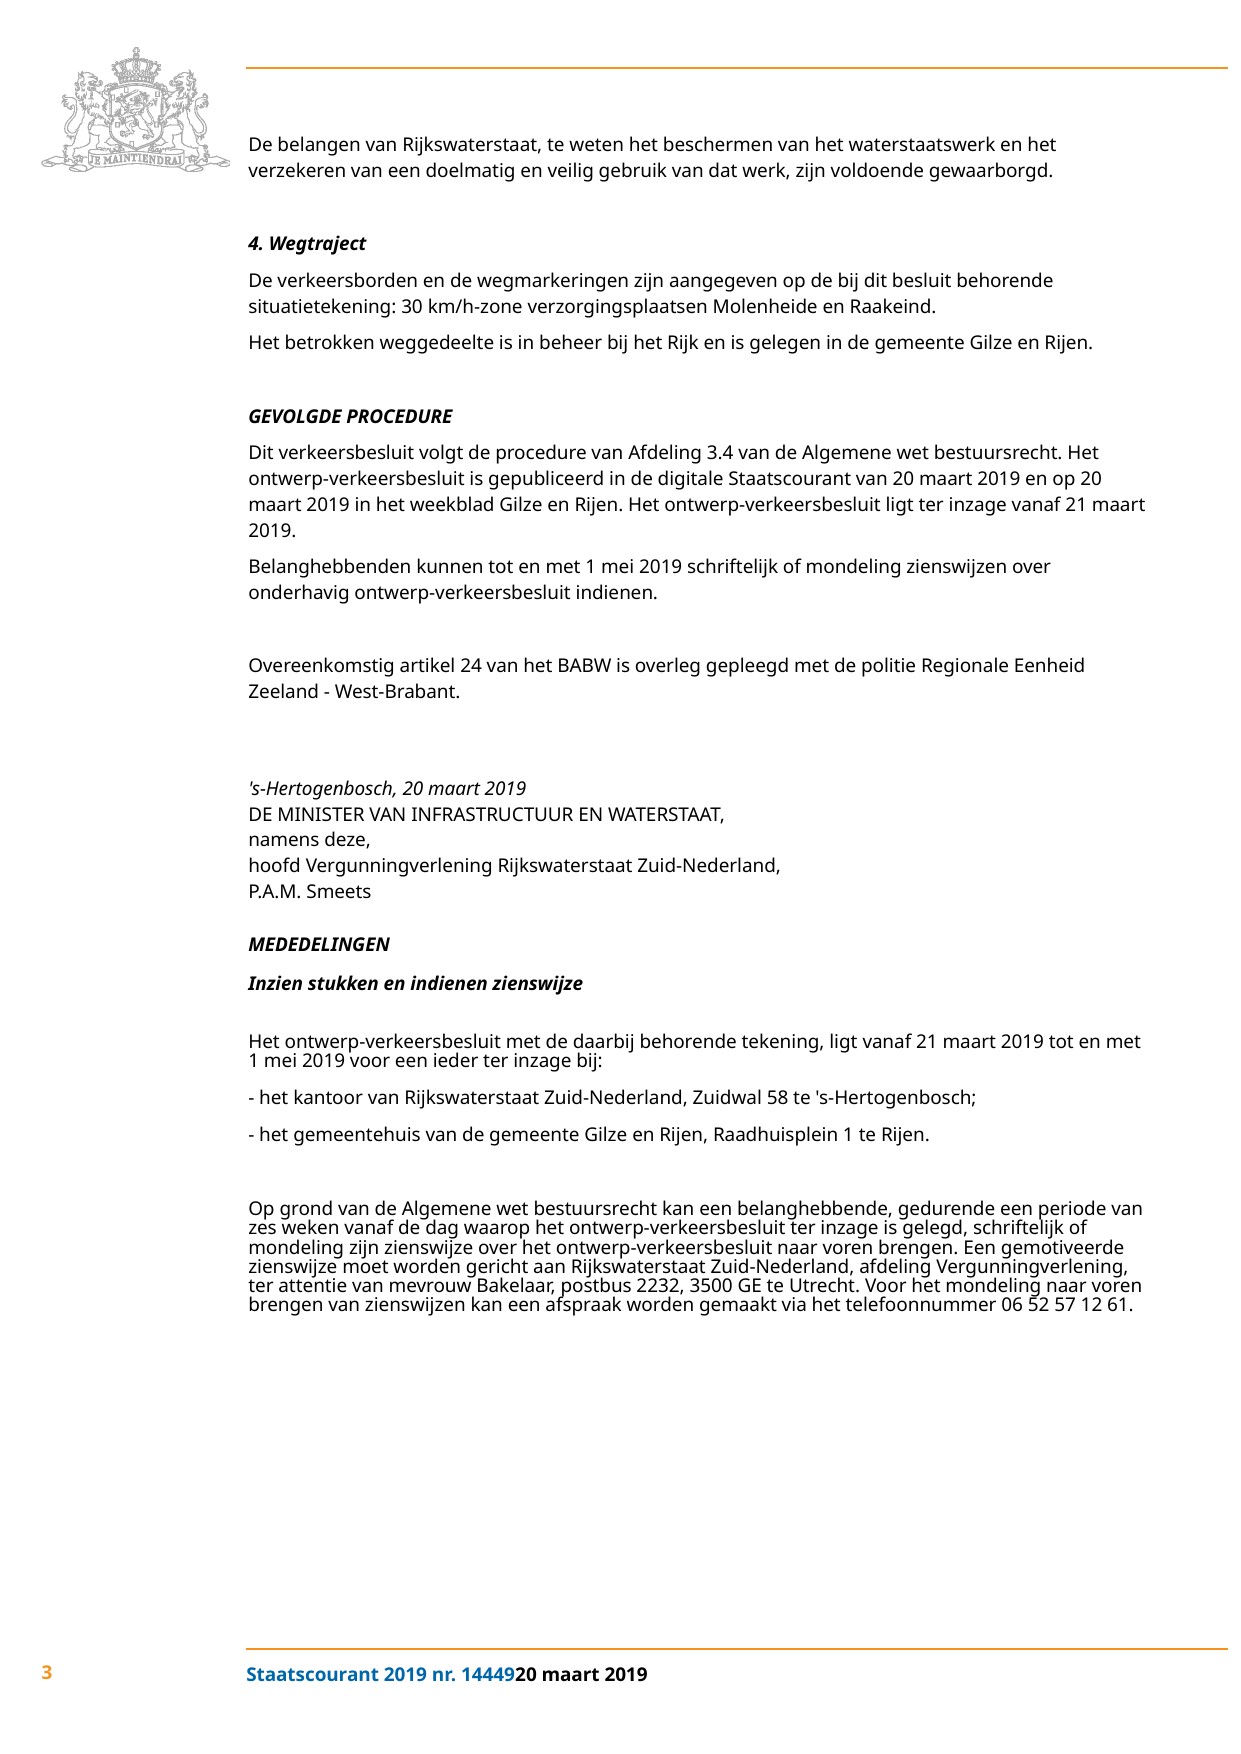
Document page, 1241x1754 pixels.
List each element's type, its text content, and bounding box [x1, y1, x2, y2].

text MEDEDELINGEN [248, 931, 1152, 957]
text hoofd Vergunningverlening Rijkswaterstaat Zuid-Nederland, [248, 852, 1152, 878]
text DE MINISTER VAN INFRASTRUCTUUR EN WATERSTAAT, [248, 801, 1152, 827]
picture [41, 47, 231, 172]
text De belangen van Rijkswaterstaat, te weten het beschermen van het waterstaatswerk en het verzekeren van een doelmatig en veilig gebruik van dat werk, zijn voldoende gewaarborgd. [248, 131, 1152, 183]
text Op grond van de Algemene wet bestuursrecht kan een belanghebbende, gedurende een periode van zes weken vanaf de dag waarop het ontwerp-verkeersbesluit ter inzage is gelegd, schriftelijk of mondeling zijn zienswijze over het ontwerp-verkeersbesluit naar voren brengen. Een gemotiveerde zienswijze moet worden gericht aan Rijkswaterstaat Zuid-Nederland, afdeling Vergunningverlening, ter attentie van mevrouw Bakelaar, postbus 2232, 3500 GE te Utrecht. Voor het mondeling naar voren brengen van zienswijzen kan een afspraak worden gemaakt via het telefoonnummer 06 52 57 12 61. [248, 1200, 1152, 1316]
text P.A.M. Smeets [248, 878, 1152, 904]
text Belanghebbenden kunnen tot en met 1 mei 2019 schriftelijk of mondeling zienswijzen over onderhavig ontwerp-verkeersbesluit indienen. [248, 553, 1152, 605]
text Inzien stukken en indienen zienswijze [248, 970, 1152, 996]
text Dit verkeersbesluit volgt de procedure van Afdeling 3.4 van de Algemene wet bestuursrecht. Het ontwerp-verkeersbesluit is gepubliceerd in de digitale Staatscourant van 20 maart 2019 en op 20 maart 2019 in het weekblad Gilze en Rijen. Het ontwerp-verkeersbesluit ligt ter inzage vanaf 21 maart 2019. [248, 439, 1152, 542]
text Het betrokken weggedeelte is in beheer bij het Rijk en is gelegen in de gemeente Gilze en Rijen. [248, 329, 1152, 355]
text GEVOLGDE PROCEDURE [248, 403, 1152, 429]
text 's-Hertogenbosch, 20 maart 2019 [248, 775, 1152, 801]
text Overeenkomstig artikel 24 van het BABW is overleg gepleegd met de politie Regionale Eenheid Zeeland - West-Brabant. [248, 652, 1152, 704]
text Het ontwerp-verkeersbesluit met de daarbij behorende tekening, ligt vanaf 21 maart 2019 tot en met 1 mei 2019 voor een ieder ter inzage bij: [248, 1033, 1152, 1071]
text 4. Wegtraject [248, 231, 1152, 256]
text De verkeersborden en de wegmarkeringen zijn aangegeven op de bij dit besluit behorende situatietekening: 30 km/h-zone verzorgingsplaatsen Molenheide en Raakeind. [248, 267, 1152, 319]
text - het gemeentehuis van de gemeente Gilze en Rijen, Raadhuisplein 1 te Rijen. [248, 1126, 1152, 1145]
text - het kantoor van Rijkswaterstaat Zuid-Nederland, Zuidwal 58 te 's-Hertogenbosch; [248, 1089, 1152, 1108]
text namens deze, [248, 827, 1152, 852]
